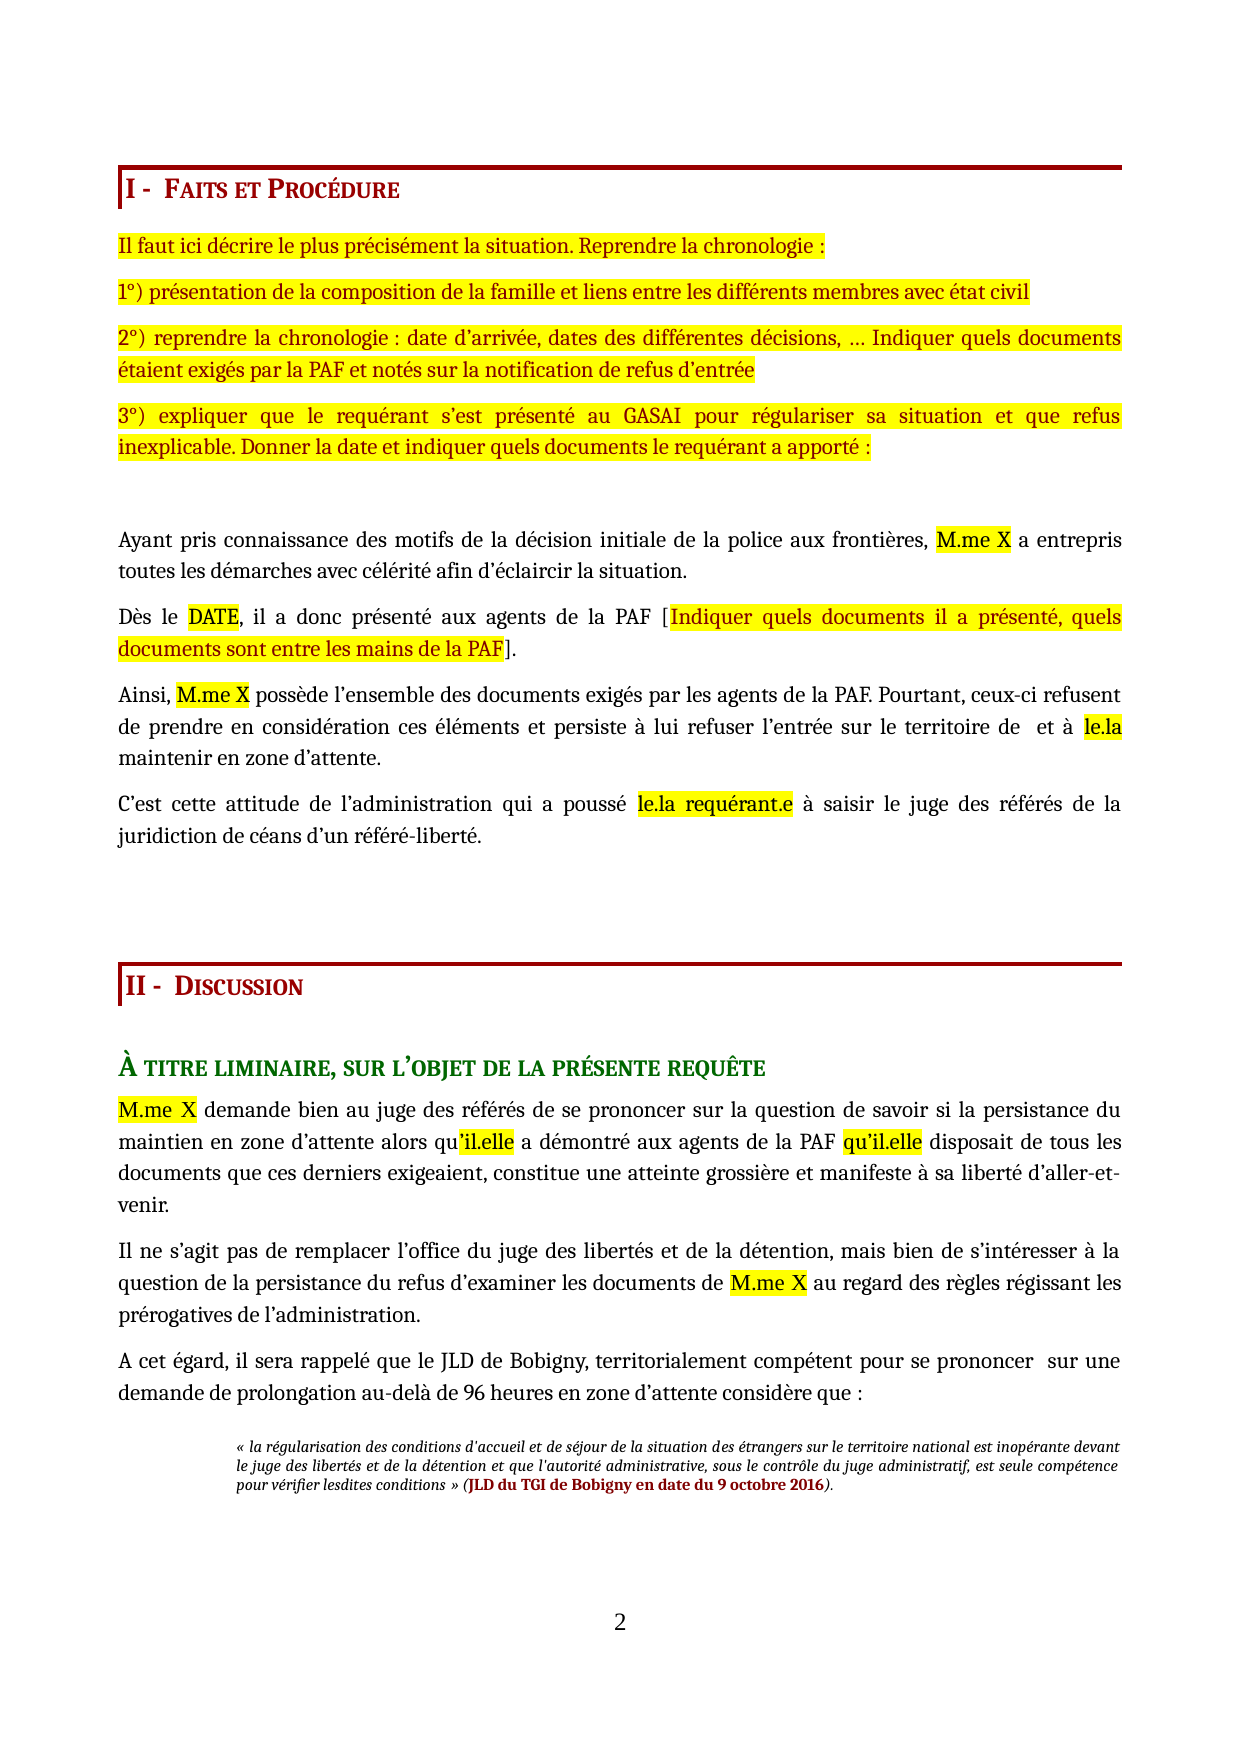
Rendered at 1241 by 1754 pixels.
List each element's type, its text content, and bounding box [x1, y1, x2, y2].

text 3°) expliquer que le requérant s’est présenté au GASAI pour régulariser sa situation et que refus inexplicable. Donner la date et indiquer quels documents le requérant a apporté : [118, 403, 1122, 461]
text Ayant pris connaissance des motifs de la décision initiale de la police aux frontières, M.me X a entrepris toutes les démarches avec célérité afin d’éclaircir la situation. [118, 526, 1122, 584]
text « la régularisation des conditions d'accueil et de séjour de la situation des étrangers sur le territoire national est inopérante devant le juge des libertés et de la détention et que l'autorité administrative, sous le contrôle du juge administratif, est seule compétence pour vérifier lesdites conditions » (JLD du TGI de Bobigny en date du 9 octobre 2016). [236, 1437, 1122, 1495]
text A cet égard, il sera rappelé que le JLD de Bobigny, territorialement compétent pour se prononcer sur une demande de prolongation au-delà de 96 heures en zone d’attente considère que : [118, 1348, 1122, 1406]
text Dès le DATE, il a donc présenté aux agents de la PAF [Indiquer quels documents il a présenté, quels documents sont entre les mains de la PAF]. [118, 604, 1122, 662]
text 2°) reprendre la chronologie : date d’arrivée, dates des différentes décisions, … Indiquer quels documents étaient exigés par la PAF et notés sur la notification de refus d’entrée [118, 325, 1122, 383]
subtitle I - Faits et Procédure [122, 170, 1122, 209]
subtitle II - Discussion [122, 966, 1122, 1006]
text M.me X demande bien au juge des référés de se prononcer sur la question de savoir si la persistance du maintien en zone d’attente alors qu’il.elle a démontré aux agents de la PAF qu’il.elle disposait de tous les documents que ces derniers exigeaient, constitue une atteinte grossière et manifeste à sa liberté d’aller-et-venir. [118, 1096, 1122, 1218]
text Il ne s’agit pas de remplacer l’office du juge des libertés et de la détention, mais bien de s’intéresser à la question de la persistance du refus d’examiner les documents de M.me X au regard des règles régissant les prérogatives de l’administration. [118, 1238, 1122, 1328]
subtitle À titre liminaire, sur l’objet de la présente requête [118, 1050, 1122, 1084]
text C’est cette attitude de l’administration qui a poussé le.la requérant.e à saisir le juge des référés de la juridiction de céans d’un référé-liberté. [118, 791, 1122, 849]
text Il faut ici décrire le plus précisément la situation. Reprendre la chronologie : [118, 233, 1122, 259]
text 1°) présentation de la composition de la famille et liens entre les différents membres avec état civil [118, 279, 1122, 305]
text Ainsi, M.me X possède l’ensemble des documents exigés par les agents de la PAF. Pourtant, ceux-ci refusent de prendre en considération ces éléments et persiste à lui refuser l’entrée sur le territoire de et à le.la maintenir en zone d’attente. [118, 682, 1122, 771]
